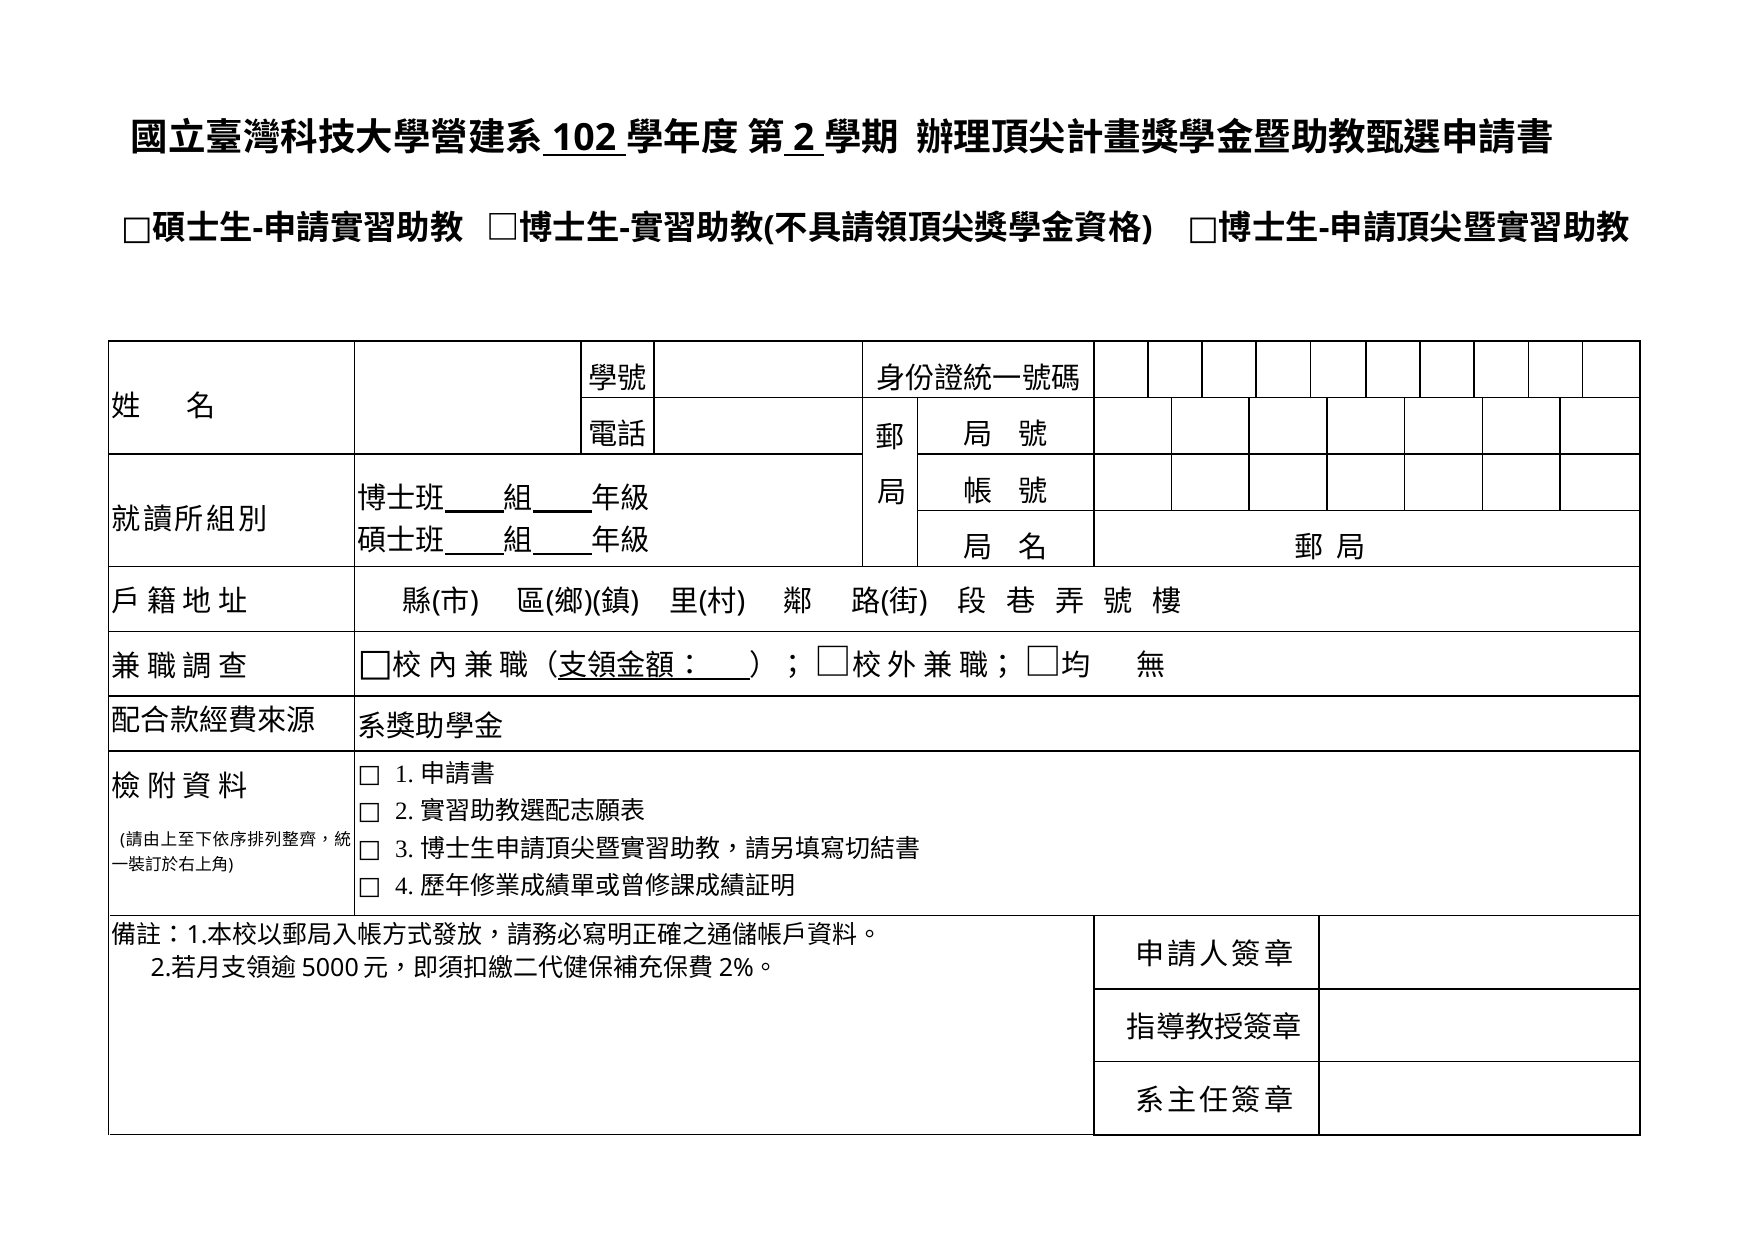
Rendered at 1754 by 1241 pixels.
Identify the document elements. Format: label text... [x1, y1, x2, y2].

table_cell [1095, 455, 1171, 509]
table_cell [1320, 990, 1639, 1061]
table_cell [1095, 398, 1171, 453]
table_cell 博士班 組 年級 碩士班 組 年級 [355, 455, 862, 566]
table_cell [1328, 398, 1404, 453]
table_header [1257, 342, 1310, 397]
table_header [1367, 342, 1419, 397]
table_cell 郵 局 [1095, 511, 1639, 566]
table_header [1421, 342, 1473, 397]
table_header 姓 名 [109, 342, 354, 453]
table_cell 電話 [582, 398, 653, 453]
table_cell 備註：1.本校以郵局入帳方式發放，請務必寫明正確之通儲帳戶資料。 2.若月支領逾5000元，即須扣繳二代健保補充保費2%。 [109, 916, 1093, 1134]
table_header 身份證統一號碼 [863, 342, 1093, 397]
table_header [355, 342, 580, 453]
table_cell 配合款經費來源 [109, 697, 354, 750]
table_header [1529, 342, 1582, 397]
table_cell 1. 申請書 2. 實習助教選配志願表 3. 博士生申請頂尖暨實習助教，請另填寫切結書 4. 歷年修業成績單或曾修課成績証明 [355, 752, 1639, 915]
table_cell 系主任簽章 [1095, 1062, 1318, 1134]
table_cell [1250, 455, 1326, 509]
table_cell 縣(市) 區(鄉)(鎮) 里(村) 鄰 路(街) 段 巷 弄 號 樓 [355, 567, 1639, 631]
text □碩士生-申請實習助教 □博士生-實習助教(不具請領頂尖獎學金資格) □博士生-申請頂尖暨實習助教 [112, 201, 1636, 340]
table_cell [1320, 1062, 1639, 1134]
table_cell [1405, 455, 1482, 509]
table_cell 指導教授簽章 [1095, 990, 1318, 1061]
table_cell 局 號 [918, 398, 1093, 453]
table_cell 局 名 [918, 511, 1093, 566]
table_header [1149, 342, 1201, 397]
table_cell 申請人簽章 [1095, 916, 1318, 988]
table_cell [1172, 398, 1248, 453]
table_cell [1483, 398, 1559, 453]
table_cell 檢 附 資 料 (請由上至下依序排列整齊，統一裝訂於右上角) [109, 752, 354, 915]
table_cell 帳 號 [918, 455, 1093, 509]
table_header [1311, 342, 1365, 397]
table_header [655, 342, 862, 397]
table_cell 兼 職 調 查 [109, 632, 354, 695]
table_cell [1320, 916, 1639, 988]
table_cell 系獎助學金 [355, 697, 1639, 750]
table_cell 就讀所組別 [109, 455, 354, 566]
table_cell [1250, 398, 1326, 453]
table_cell [1328, 455, 1404, 509]
table_cell [655, 398, 862, 453]
text 國立臺灣科技大學營建系 102 學年度 第 2 學期 辦理頂尖計畫獎學金暨助教甄選申請書 [112, 107, 1663, 161]
table_header 學號 [582, 342, 653, 397]
table_cell [1483, 455, 1559, 509]
table_cell [1405, 398, 1482, 453]
table_cell 戶 籍 地 址 [109, 567, 354, 631]
table_cell [1172, 455, 1248, 509]
table_header [1583, 342, 1639, 397]
table_header [1203, 342, 1255, 397]
table_header [1475, 342, 1528, 397]
table_cell [1561, 455, 1639, 509]
table_header [1095, 342, 1147, 397]
table_cell 郵 局 [863, 398, 917, 566]
table_cell [1561, 398, 1639, 453]
table_cell □校 內 兼 職（支領金額： ）； □校 外 兼 職； □均 無 [355, 632, 1639, 695]
